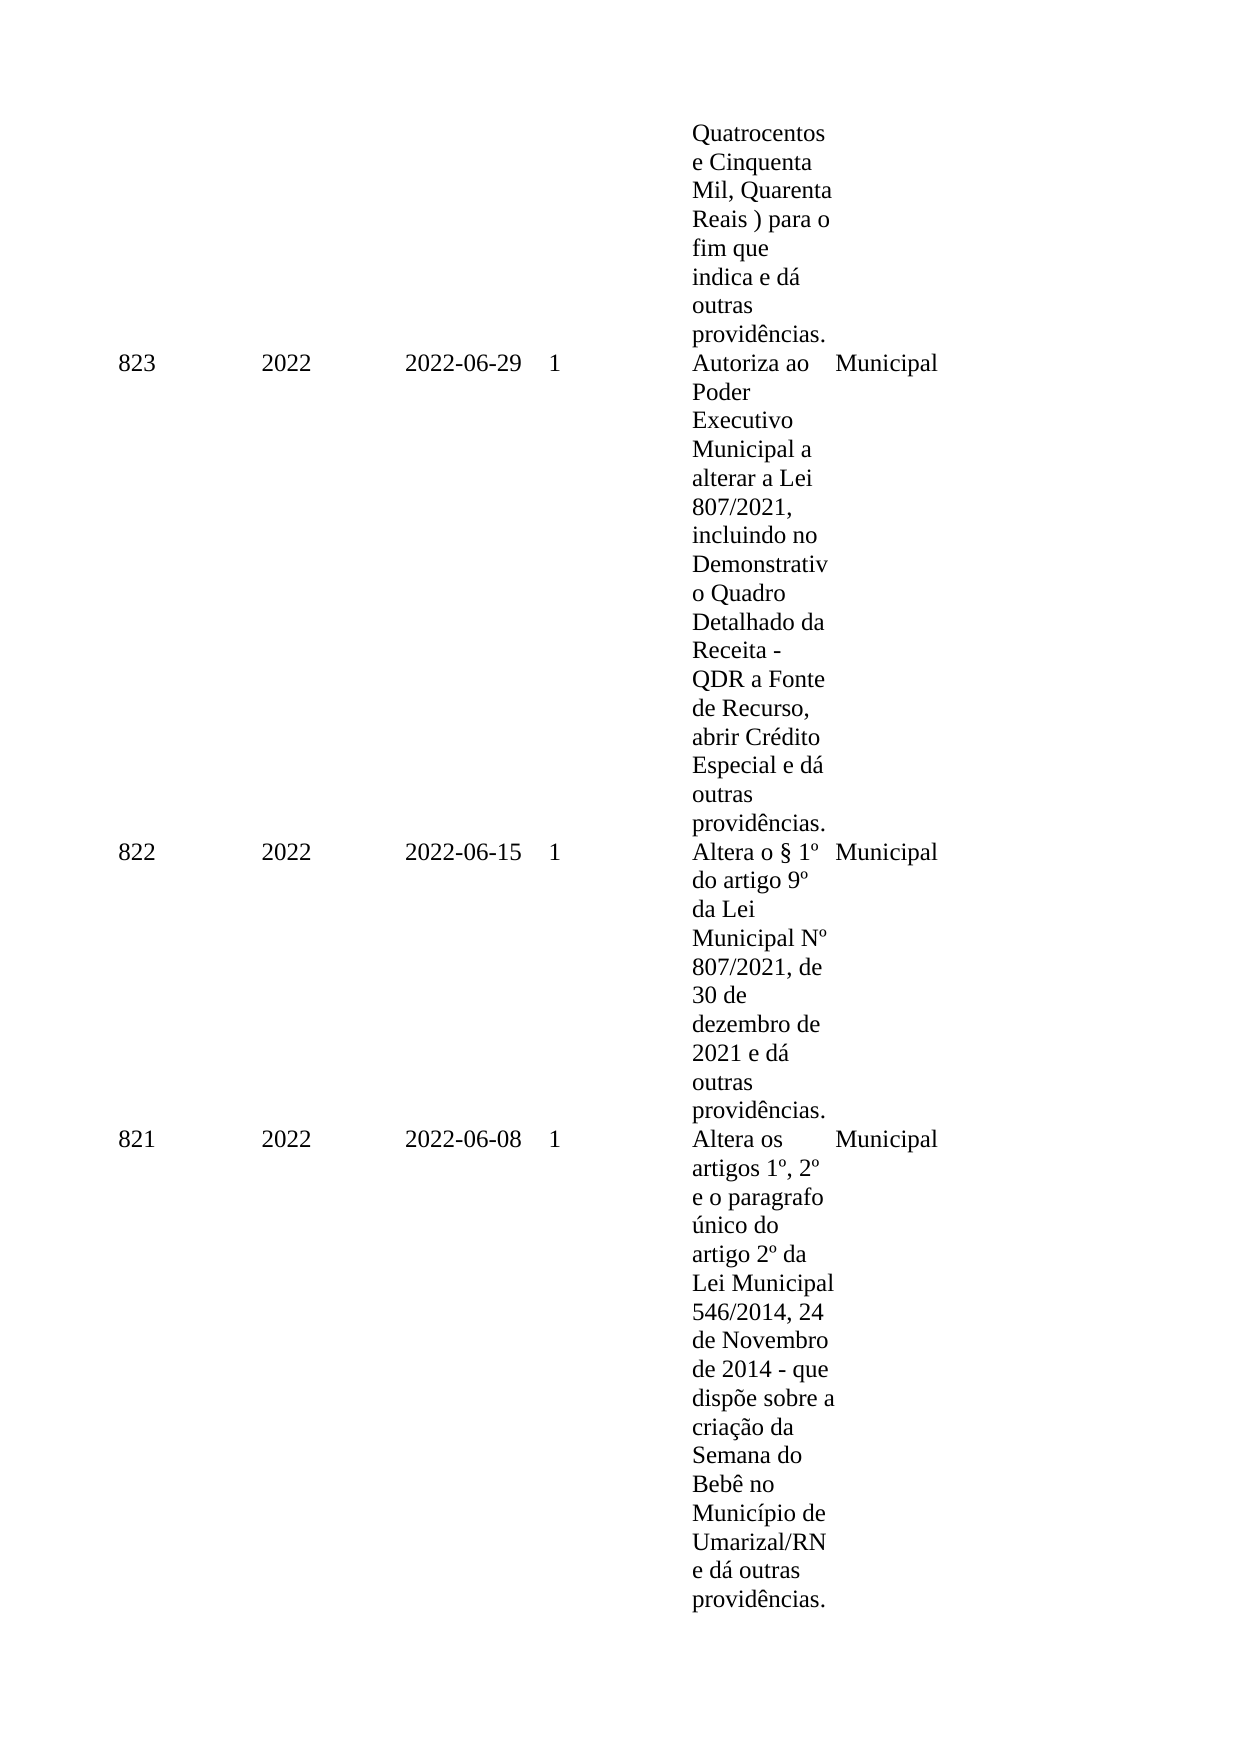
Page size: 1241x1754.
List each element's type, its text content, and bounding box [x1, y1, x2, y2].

table_cell 2022-06-15 [405, 837, 548, 1124]
table_cell [835, 118, 979, 348]
table_cell 821 [118, 1124, 261, 1613]
table_cell [261, 118, 405, 348]
table_cell Municipal [835, 837, 979, 1124]
table_cell [979, 348, 1122, 837]
table_cell Quatrocentos e Cinquenta Mil, Quarenta Reais ) para o fim que indica e dá outras providências. [692, 118, 835, 348]
table_cell 2022 [261, 1124, 405, 1613]
table_cell [979, 118, 1122, 348]
table_cell 2022 [261, 348, 405, 837]
table_cell 2022 [261, 837, 405, 1124]
table_cell 2022-06-08 [405, 1124, 548, 1613]
table_cell 1 [548, 1124, 692, 1613]
table_cell Municipal [835, 1124, 979, 1613]
table_cell Municipal [835, 348, 979, 837]
table_cell [118, 118, 261, 348]
table_cell 822 [118, 837, 261, 1124]
table_cell Autoriza ao Poder Executivo Municipal a alterar a Lei 807/2021, incluindo no Demonstrativo Quadro Detalhado da Receita - QDR a Fonte de Recurso, abrir Crédito Especial e dá outras providências. [692, 348, 835, 837]
table_cell 2022-06-29 [405, 348, 548, 837]
table_cell [979, 1124, 1122, 1613]
table_cell 823 [118, 348, 261, 837]
table_cell Altera o § 1º do artigo 9º da Lei Municipal Nº 807/2021, de 30 de dezembro de 2021 e dá outras providências. [692, 837, 835, 1124]
table_cell [405, 118, 548, 348]
table_cell Altera os artigos 1º, 2º e o paragrafo único do artigo 2º da Lei Municipal 546/2014, 24 de Novembro de 2014 - que dispõe sobre a criação da Semana do Bebê no Município de Umarizal/RN e dá outras providências. [692, 1124, 835, 1613]
table_cell 1 [548, 837, 692, 1124]
table_cell [979, 837, 1122, 1124]
table_cell 1 [548, 348, 692, 837]
table_cell [548, 118, 692, 348]
